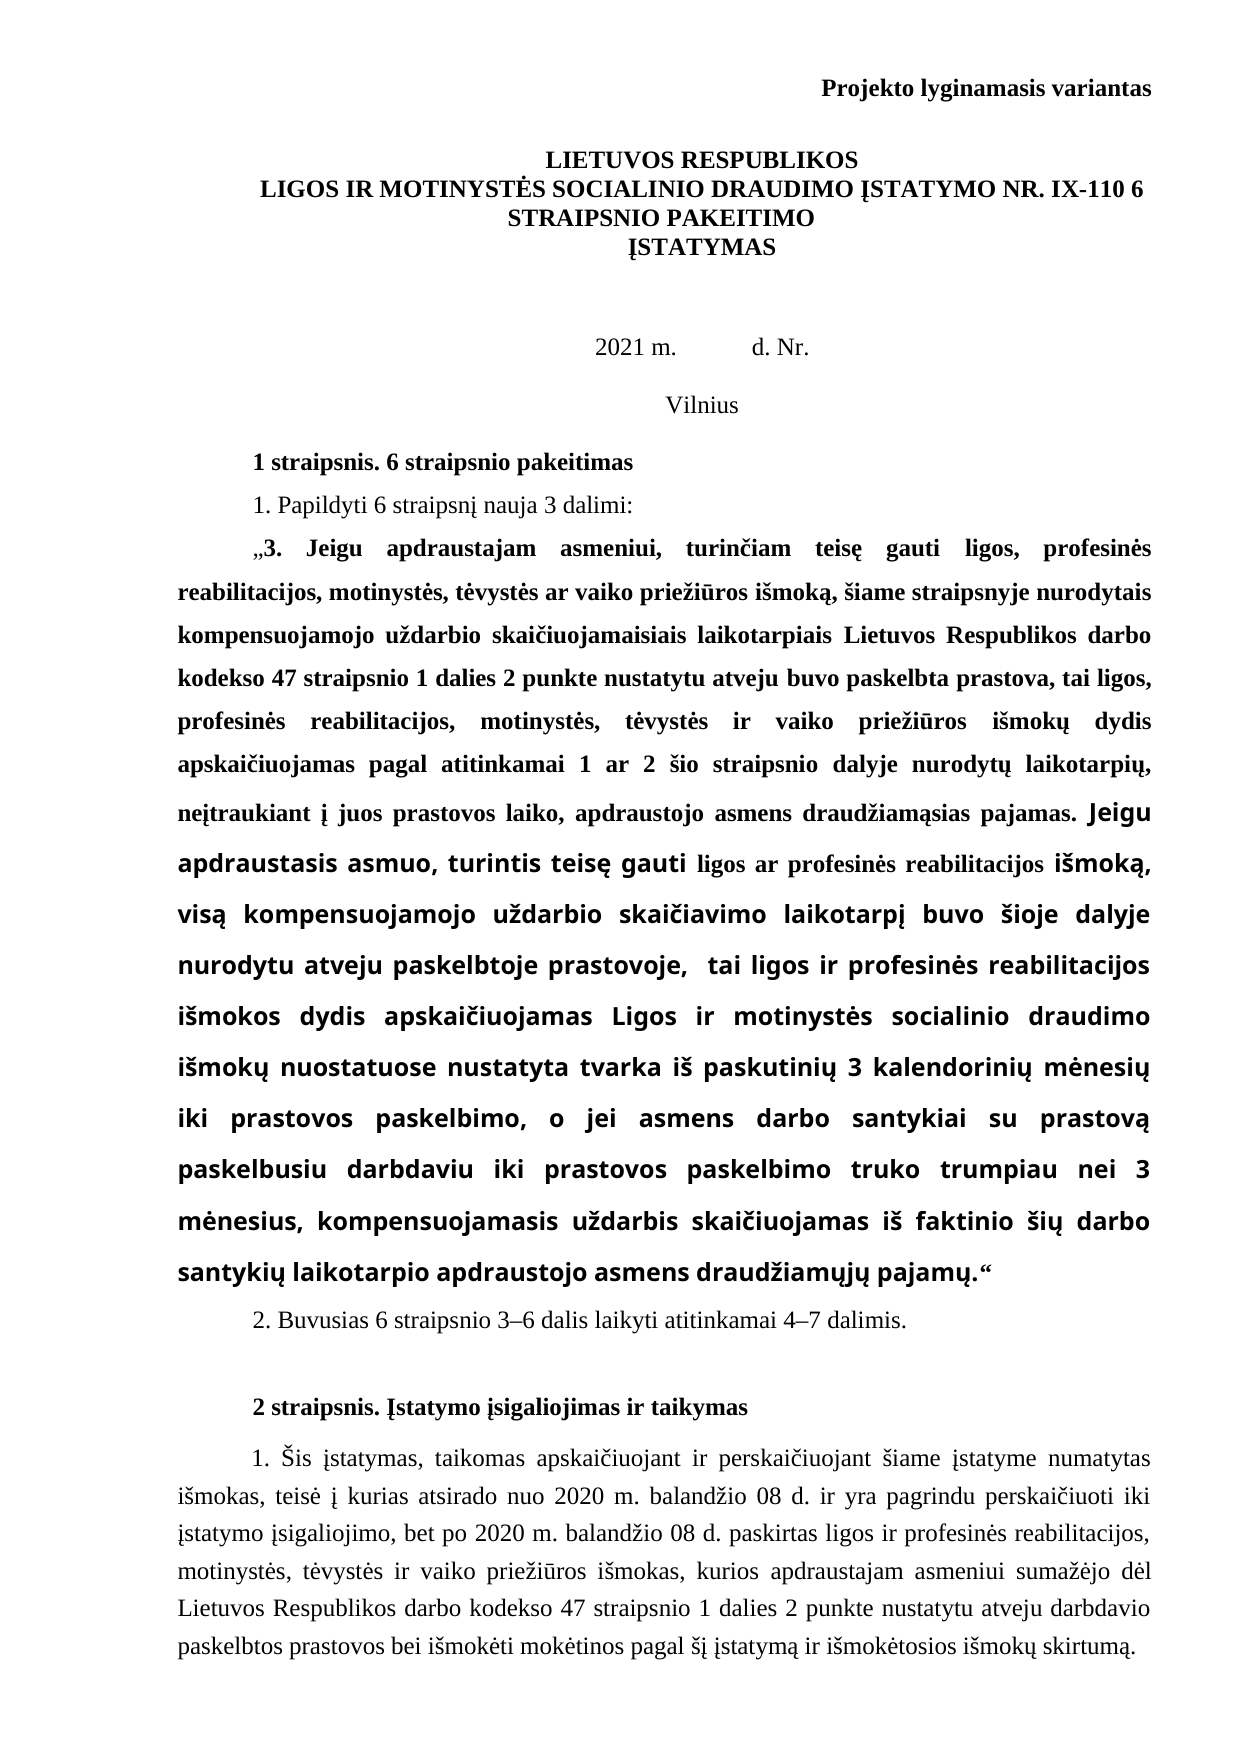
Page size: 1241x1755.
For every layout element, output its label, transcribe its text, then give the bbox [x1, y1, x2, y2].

text Vilnius [177, 390, 1152, 418]
text LIGOS IR MOTINYSTĖS SOCIALINIO DRAUDIMO ĮSTATYMO Nr. IX-110 6 straipsnio PAKEITIMO [177, 174, 1152, 232]
text 1 straipsnis. 6 straipsnio pakeitimas [177, 447, 1152, 476]
text 1. Papildyti 6 straipsnį nauja 3 dalimi: [177, 490, 1152, 519]
text „3. Jeigu apdraustajam asmeniui, turinčiam teisę gauti ligos, profesinės reabilitacijos, motinystės, tėvystės ar vaiko priežiūros išmoką, šiame straipsnyje nurodytais kompensuojamojo uždarbio skaičiuojamaisiais laikotarpiais Lietuvos Respublikos darbo kodekso 47 straipsnio 1 dalies 2 punkte nustatytu atveju buvo paskelbta prastova, tai ligos, profesinės reabilitacijos, motinystės, tėvystės ir vaiko priežiūros išmokų dydis apskaičiuojamas pagal atitinkamai 1 ar 2 šio straipsnio dalyje nurodytų laikotarpių, neįtraukiant į juos prastovos laiko, apdraustojo asmens draudžiamąsias pajamas. Jeigu apdraustasis asmuo, turintis teisę gauti ligos ar profesinės reabilitacijos išmoką, visą kompensuojamojo uždarbio skaičiavimo laikotarpį buvo šioje dalyje nurodytu atveju paskelbtoje prastovoje, tai ligos ir profesinės reabilitacijos išmokos dydis apskaičiuojamas Ligos ir motinystės socialinio draudimo išmokų nuostatuose nustatyta tvarka iš paskutinių 3 kalendorinių mėnesių iki prastovos paskelbimo, o jei asmens darbo santykiai su prastovą paskelbusiu darbdaviu iki prastovos paskelbimo truko trumpiau nei 3 mėnesius, kompensuojamasis uždarbis skaičiuojamas iš faktinio šių darbo santykių laikotarpio apdraustojo asmens draudžiamųjų pajamų.“ [177, 533, 1152, 1288]
text 1. Šis įstatymas, taikomas apskaičiuojant ir perskaičiuojant šiame įstatyme numatytas išmokas, teisė į kurias atsirado nuo 2020 m. balandžio 08 d. ir yra pagrindu perskaičiuoti iki įstatymo įsigaliojimo, bet po 2020 m. balandžio 08 d. paskirtas ligos ir profesinės reabilitacijos, motinystės, tėvystės ir vaiko priežiūros išmokas, kurios apdraustajam asmeniui sumažėjo dėl Lietuvos Respublikos darbo kodekso 47 straipsnio 1 dalies 2 punkte nustatytu atveju darbdavio paskelbtos prastovos bei išmokėti mokėtinos pagal šį įstatymą ir išmokėtosios išmokų skirtumą. [177, 1435, 1152, 1660]
text 2 straipsnis. Įstatymo įsigaliojimas ir taikymas [177, 1392, 1152, 1420]
text ĮSTATYMAS [177, 232, 1152, 260]
text Projekto lyginamasis variantas [177, 73, 1152, 102]
text 2021 m. d. Nr. [177, 332, 1152, 361]
text Lietuvos Respublikos [177, 145, 1152, 174]
text 2. Buvusias 6 straipsnio 3–6 dalis laikyti atitinkamai 4–7 dalimis. [177, 1305, 1152, 1334]
